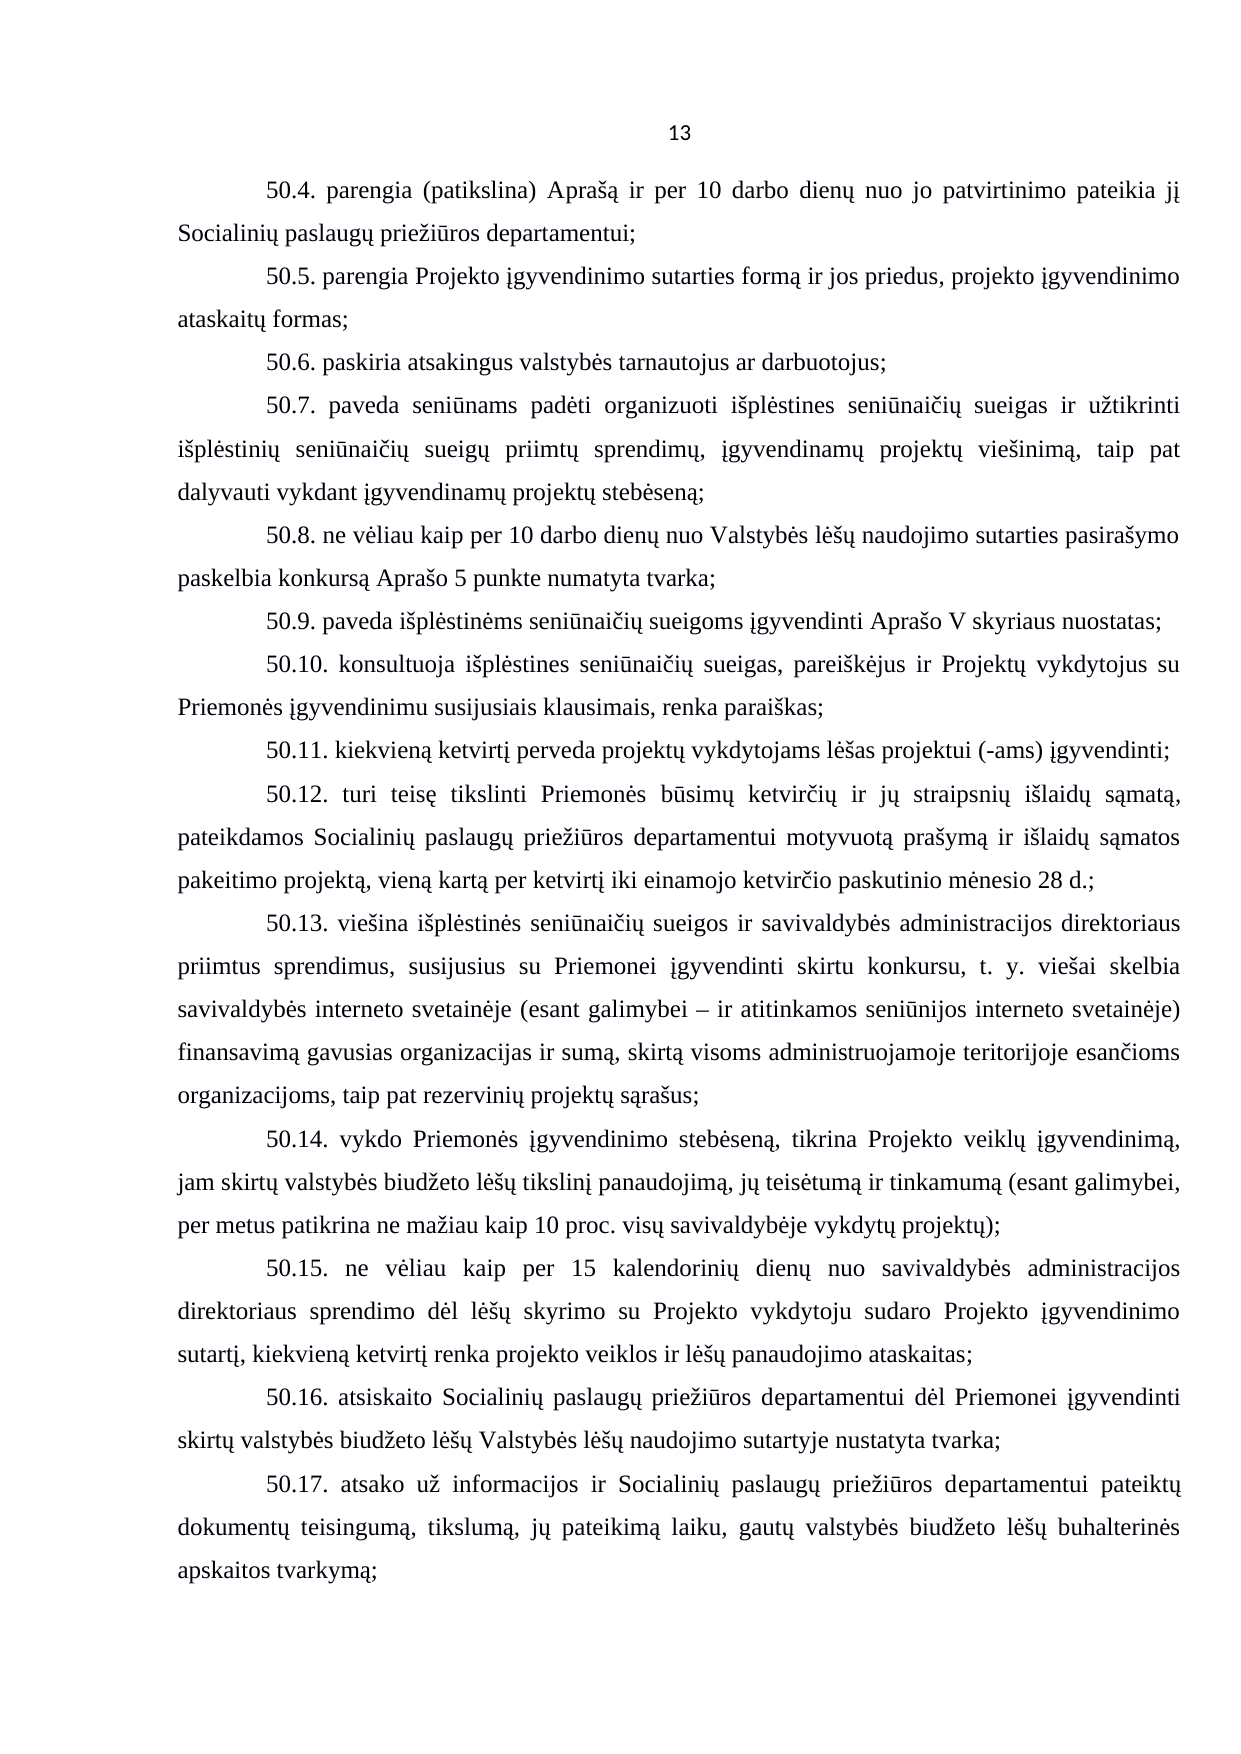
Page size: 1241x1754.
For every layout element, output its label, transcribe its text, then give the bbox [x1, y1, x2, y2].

text 50.17. atsako už informacijos ir Socialinių paslaugų priežiūros departamentui pateiktų dokumentų teisingumą, tikslumą, jų pateikimą laiku, gautų valstybės biudžeto lėšų buhalterinės apskaitos tvarkymą; [177, 1469, 1181, 1584]
text 50.14. vykdo Priemonės įgyvendinimo stebėseną, tikrina Projekto veiklų įgyvendinimą, jam skirtų valstybės biudžeto lėšų tikslinį panaudojimą, jų teisėtumą ir tinkamumą (esant galimybei, per metus patikrina ne mažiau kaip 10 proc. visų savivaldybėje vykdytų projektų); [177, 1124, 1181, 1239]
text 50.4. parengia (patikslina) Aprašą ir per 10 darbo dienų nuo jo patvirtinimo pateikia jį Socialinių paslaugų priežiūros departamentui; [177, 175, 1181, 247]
text 50.15. ne vėliau kaip per 15 kalendorinių dienų nuo savivaldybės administracijos direktoriaus sprendimo dėl lėšų skyrimo su Projekto vykdytoju sudaro Projekto įgyvendinimo sutartį, kiekvieną ketvirtį renka projekto veiklos ir lėšų panaudojimo ataskaitas; [177, 1253, 1181, 1368]
text 50.8. ne vėliau kaip per 10 darbo dienų nuo Valstybės lėšų naudojimo sutarties pasirašymo paskelbia konkursą Aprašo 5 punkte numatyta tvarka; [177, 520, 1181, 592]
text 50.11. kiekvieną ketvirtį perveda projektų vykdytojams lėšas projektui (-ams) įgyvendinti; [177, 736, 1181, 764]
text 50.10. konsultuoja išplėstines seniūnaičių sueigas, pareiškėjus ir Projektų vykdytojus su Priemonės įgyvendinimu susijusiais klausimais, renka paraiškas; [177, 649, 1181, 721]
text 50.6. paskiria atsakingus valstybės tarnautojus ar darbuotojus; [177, 347, 1181, 376]
text 50.9. paveda išplėstinėms seniūnaičių sueigoms įgyvendinti Aprašo V skyriaus nuostatas; [177, 606, 1181, 635]
text 50.13. viešina išplėstinės seniūnaičių sueigos ir savivaldybės administracijos direktoriaus priimtus sprendimus, susijusius su Priemonei įgyvendinti skirtu konkursu, t. y. viešai skelbia savivaldybės interneto svetainėje (esant galimybei – ir atitinkamos seniūnijos interneto svetainėje) finansavimą gavusias organizacijas ir sumą, skirtą visoms administruojamoje teritorijoje esančioms organizacijoms, taip pat rezervinių projektų sąrašus; [177, 908, 1181, 1109]
text 50.16. atsiskaito Socialinių paslaugų priežiūros departamentui dėl Priemonei įgyvendinti skirtų valstybės biudžeto lėšų Valstybės lėšų naudojimo sutartyje nustatyta tvarka; [177, 1382, 1181, 1454]
text 50.7. paveda seniūnams padėti organizuoti išplėstines seniūnaičių sueigas ir užtikrinti išplėstinių seniūnaičių sueigų priimtų sprendimų, įgyvendinamų projektų viešinimą, taip pat dalyvauti vykdant įgyvendinamų projektų stebėseną; [177, 391, 1181, 506]
text 50.5. parengia Projekto įgyvendinimo sutarties formą ir jos priedus, projekto įgyvendinimo ataskaitų formas; [177, 261, 1181, 333]
text 50.12. turi teisę tikslinti Priemonės būsimų ketvirčių ir jų straipsnių išlaidų sąmatą, pateikdamos Socialinių paslaugų priežiūros departamentui motyvuotą prašymą ir išlaidų sąmatos pakeitimo projektą, vieną kartą per ketvirtį iki einamojo ketvirčio paskutinio mėnesio 28 d.; [177, 779, 1181, 894]
